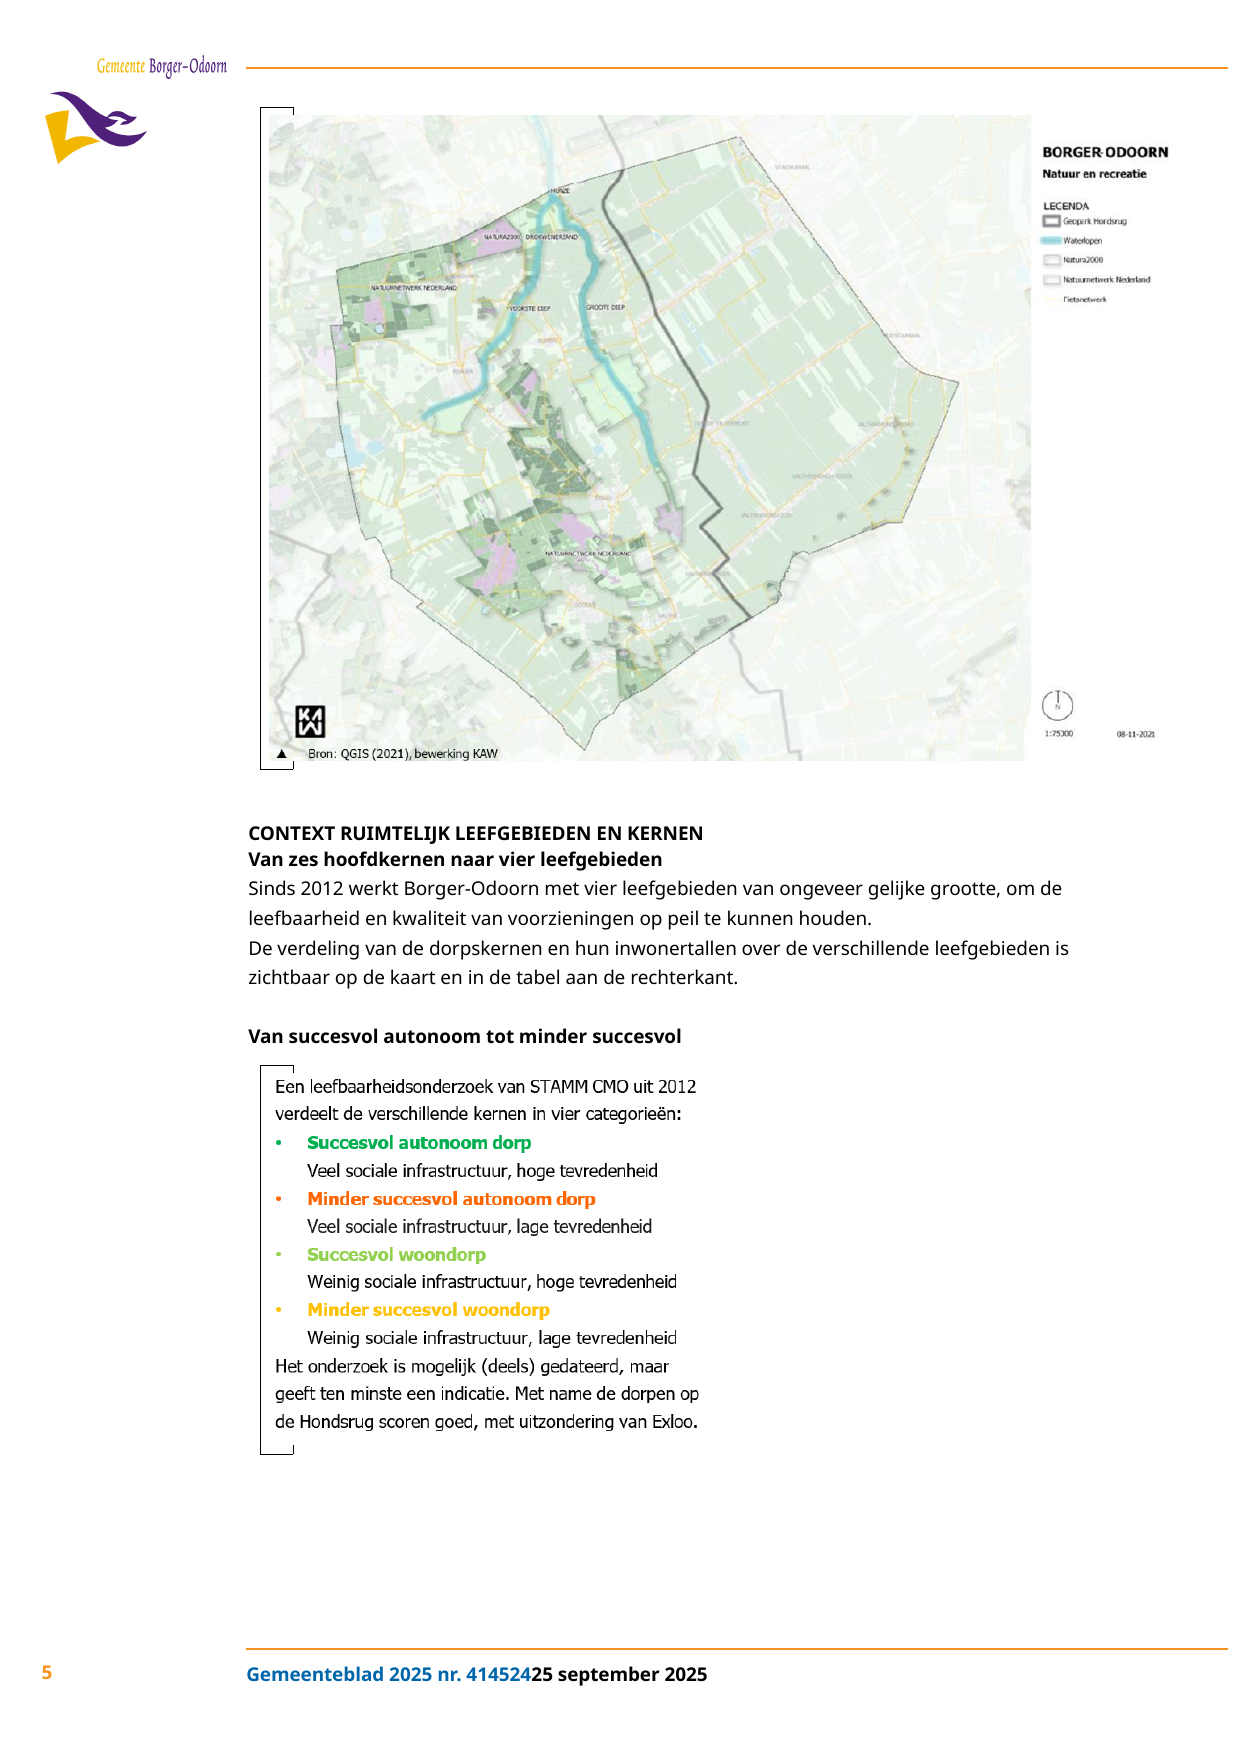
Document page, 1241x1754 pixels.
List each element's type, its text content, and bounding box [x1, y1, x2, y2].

picture [41, 47, 231, 172]
picture [268, 1073, 712, 1445]
text CONTEXT RUIMTELIJK LEEFGEBIEDEN EN KERNEN [248, 820, 1152, 846]
picture [268, 115, 1173, 761]
text Van succesvol autonoom tot minder succesvol [248, 1023, 1152, 1049]
text Van zes hoofdkernen naar vier leefgebieden [248, 846, 1152, 872]
text De verdeling van de dorpskernen en hun inwonertallen over de verschillende leefgebieden is zichtbaar op de kaart en in de tabel aan de rechterkant. [248, 935, 1152, 990]
text Sinds 2012 werkt Borger-Odoorn met vier leefgebieden van ongeveer gelijke grootte, om de leefbaarheid en kwaliteit van voorzieningen op peil te kunnen houden. [248, 876, 1152, 931]
